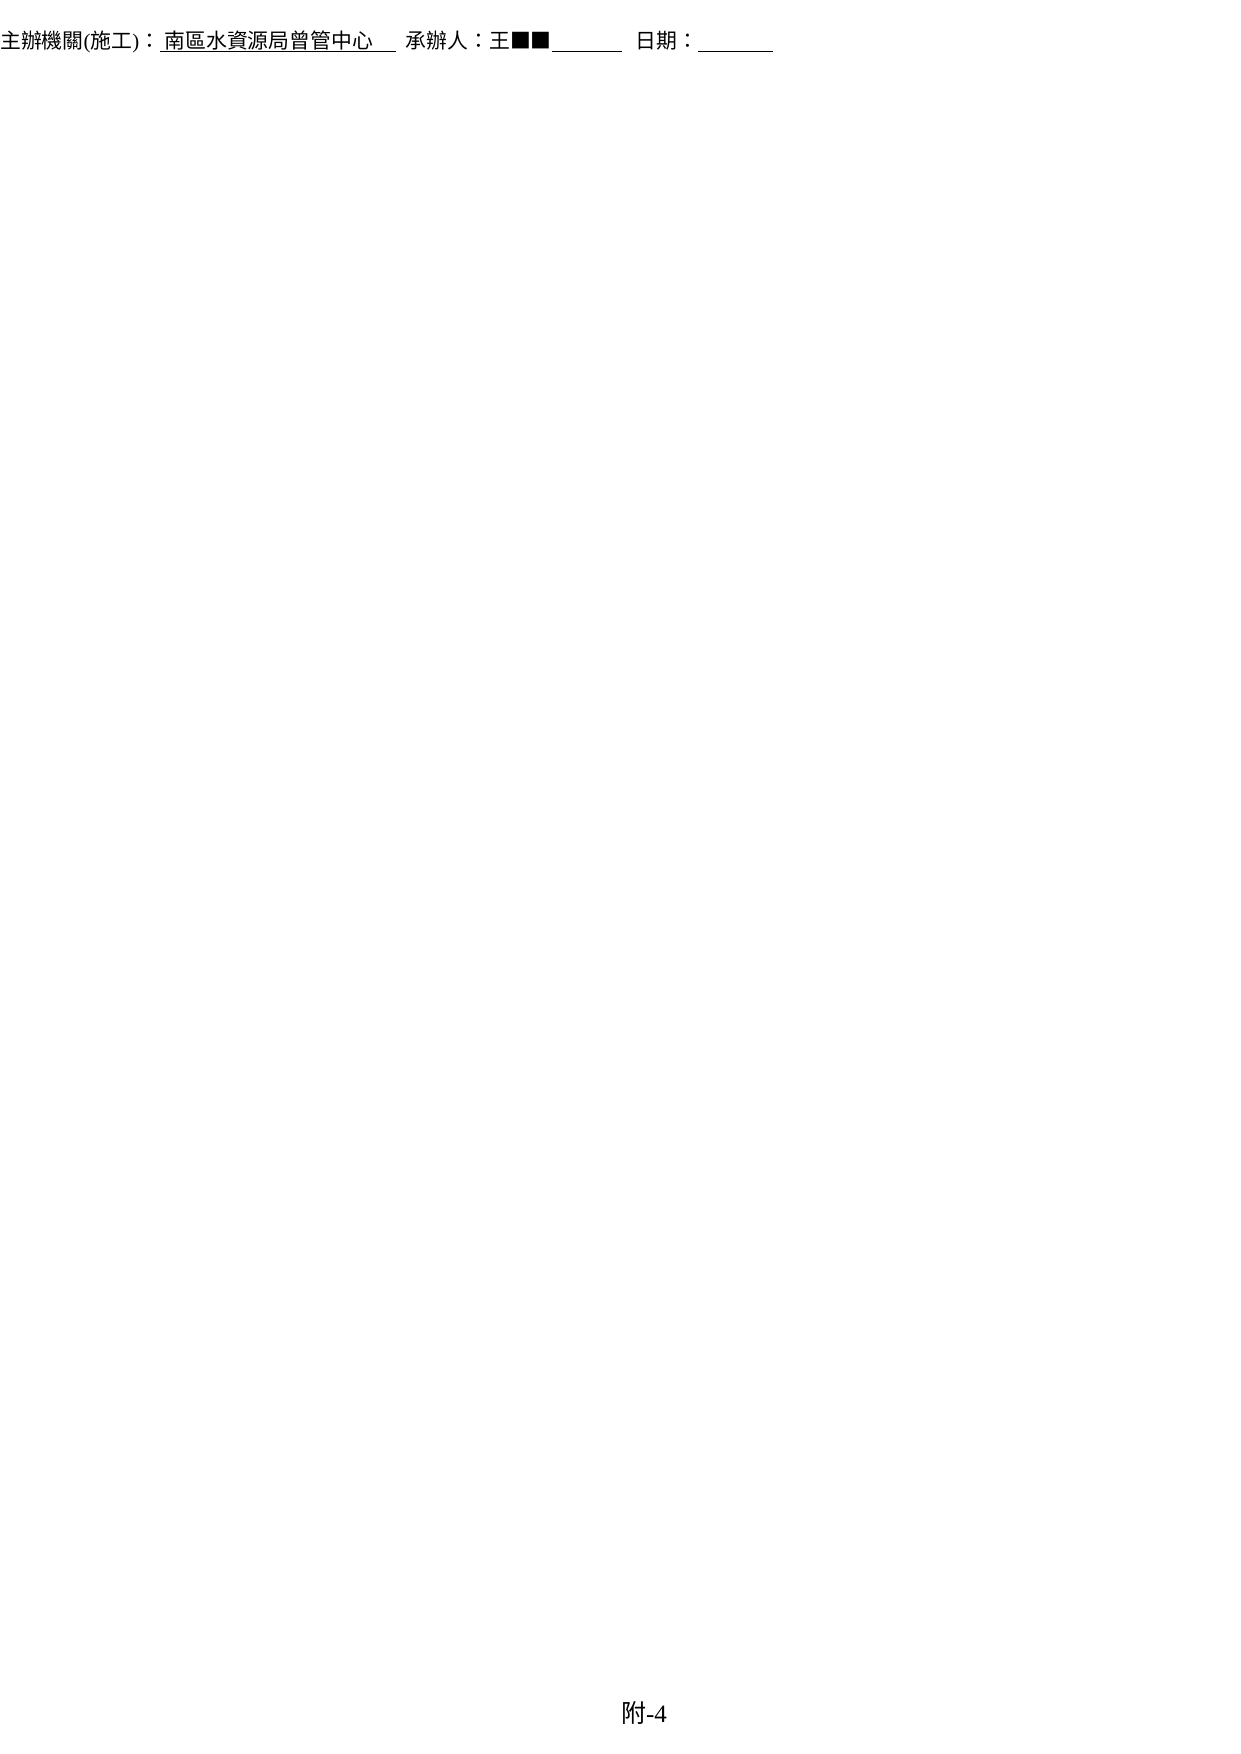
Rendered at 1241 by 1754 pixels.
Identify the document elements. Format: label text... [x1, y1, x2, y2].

text 主辦機關(施工)： 南區水資源局曾管中心 承辦人：王■■ 日期： [0, 24, 1240, 55]
